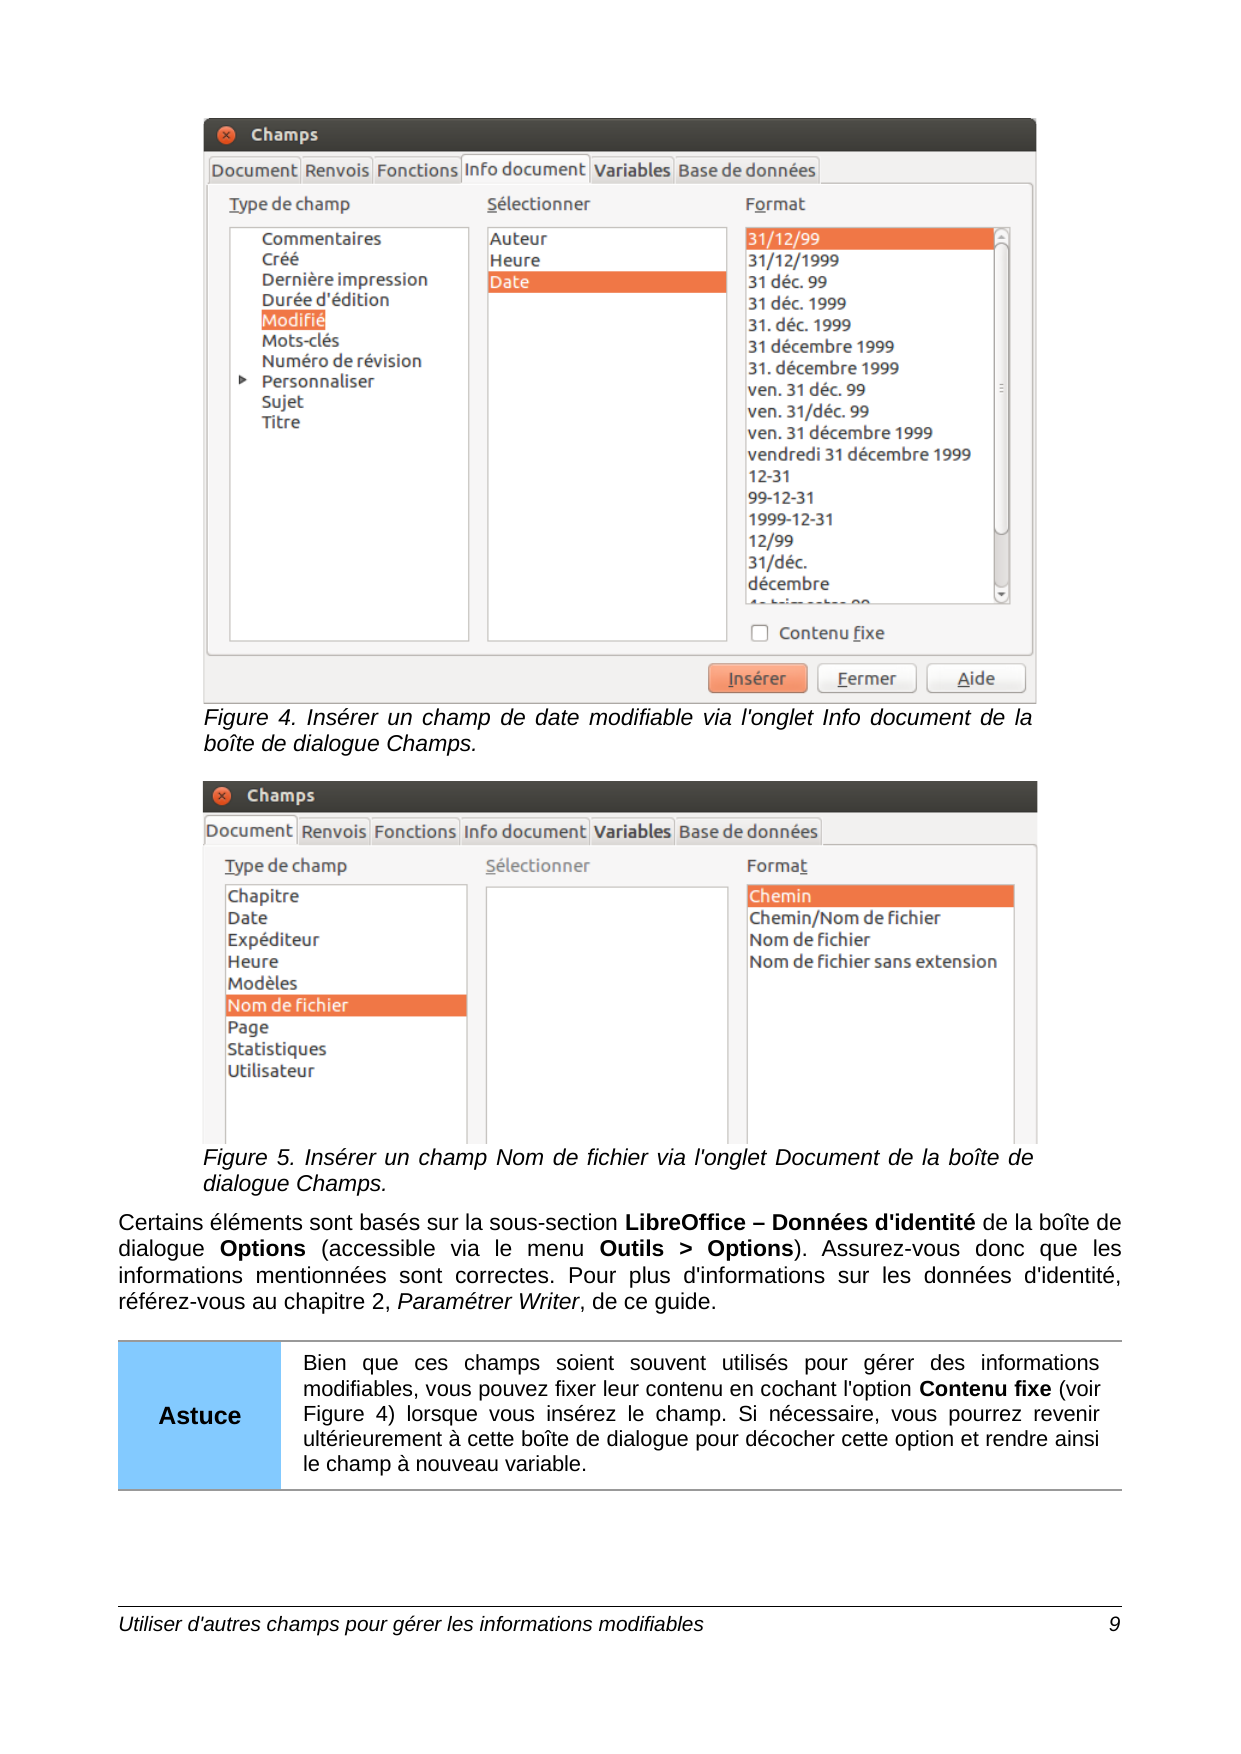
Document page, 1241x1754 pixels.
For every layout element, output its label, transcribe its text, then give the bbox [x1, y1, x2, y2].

table_header Astuce [118, 1342, 281, 1489]
picture [202, 781, 1038, 1144]
text Certains éléments sont basés sur la sous-section LibreOffice – Données d'identité de la boîte de dialogue Options (accessible via le menu Outils > Options). Assurez-vous donc que les informations mentionnées sont correctes. Pour plus d'informations sur les données d'identité, référez-vous au chapitre 2, Paramétrer Writer, de ce guide. [118, 1209, 1122, 1314]
text Figure 4. Insérer un champ de date modifiable via l'onglet Info document de la boîte de dialogue Champs. [204, 704, 1037, 757]
text Figure 5. Insérer un champ Nom de fichier via l'onglet Document de la boîte de dialogue Champs. [203, 1144, 1037, 1197]
table_header Bien que ces champs soient souvent utilisés pour gérer des informations modifiables, vous pouvez fixer leur contenu en cochant l'option Contenu fixe (voir Figure 4) lorsque vous insérez le champ. Si nécessaire, vous pourrez revenir ultérieurement à cette boîte de dialogue pour décocher cette option et rendre ainsi le champ à nouveau variable. [281, 1342, 1122, 1489]
picture [203, 118, 1037, 704]
